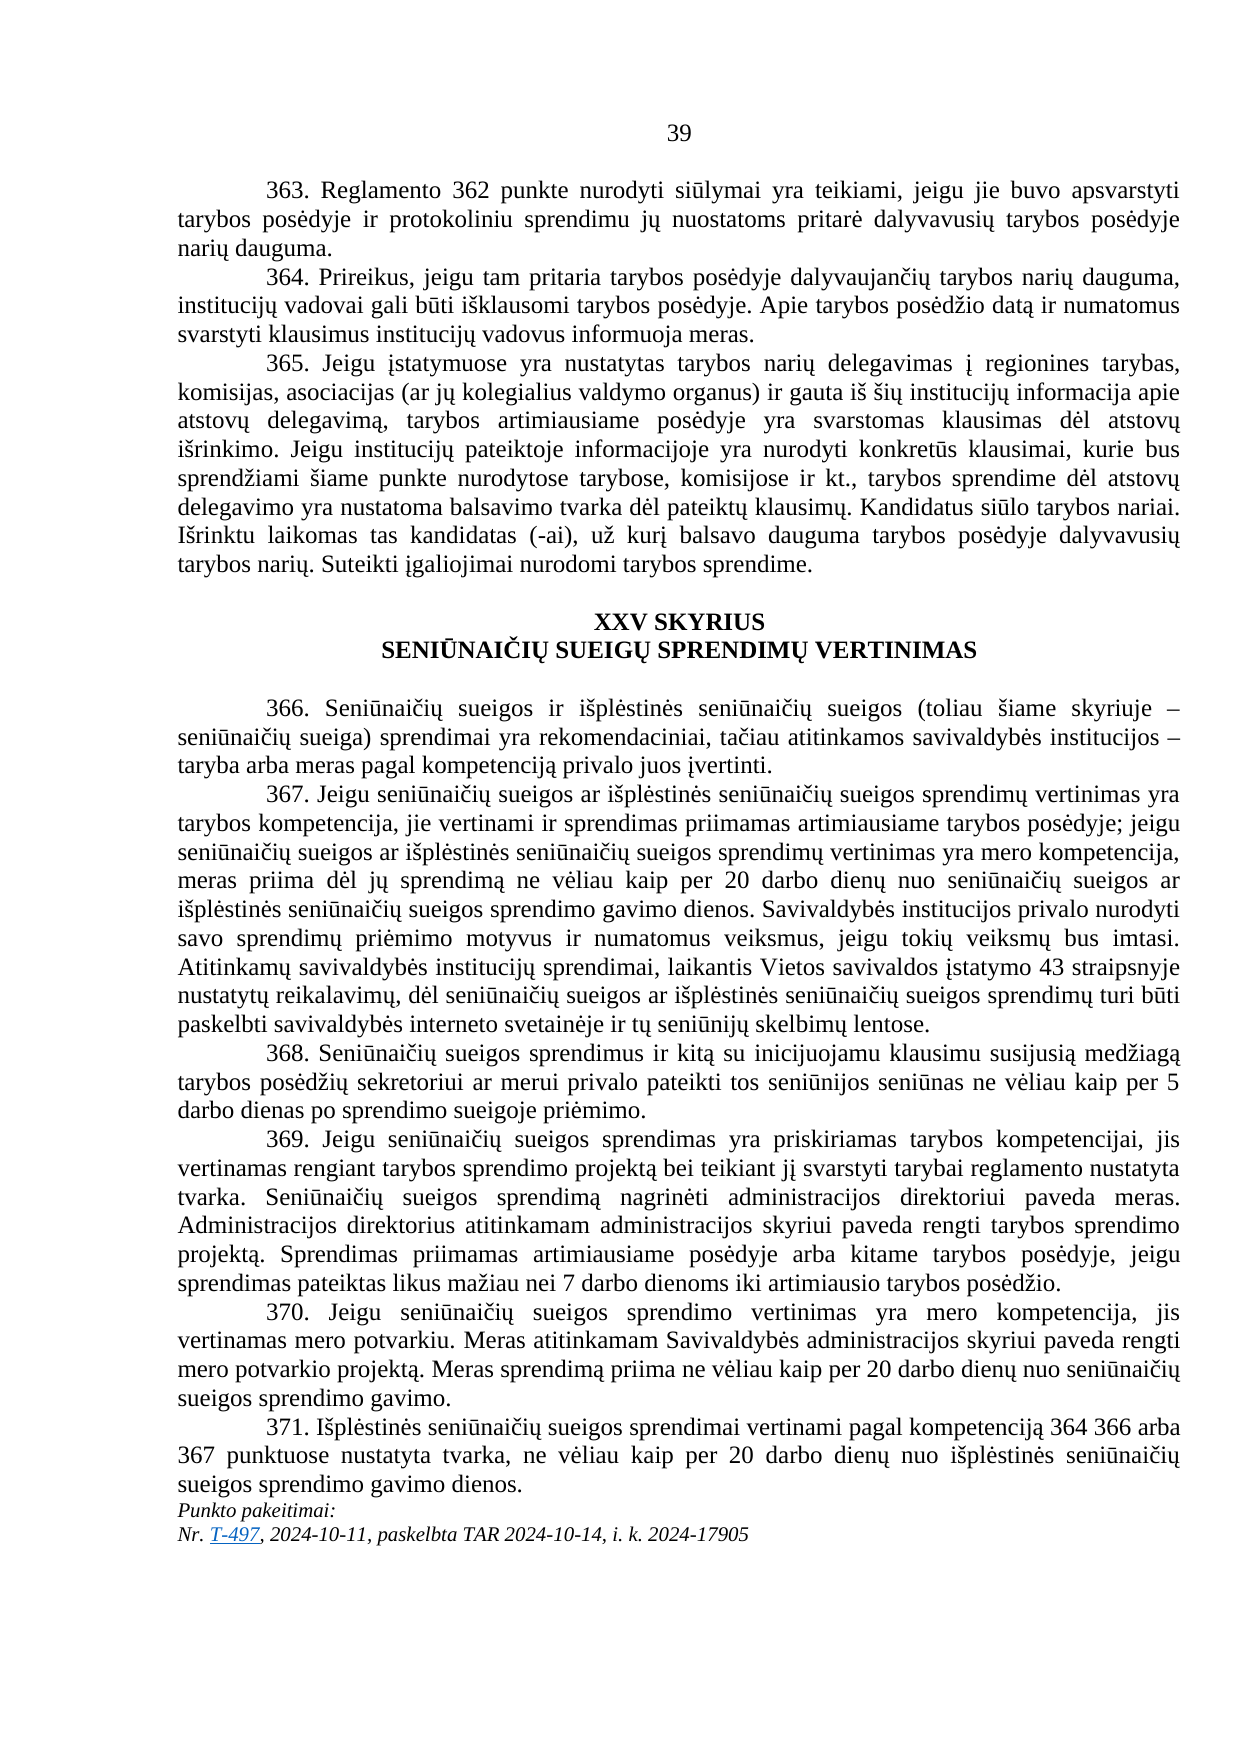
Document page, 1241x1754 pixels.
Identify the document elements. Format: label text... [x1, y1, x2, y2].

text 363. Reglamento 362 punkte nurodyti siūlymai yra teikiami, jeigu jie buvo apsvarstyti tarybos posėdyje ir protokoliniu sprendimu jų nuostatoms pritarė dalyvavusių tarybos posėdyje narių dauguma. [177, 176, 1181, 262]
text Punkto pakeitimai: [177, 1498, 1181, 1522]
text 364. Prireikus, jeigu tam pritaria tarybos posėdyje dalyvaujančių tarybos narių dauguma, institucijų vadovai gali būti išklausomi tarybos posėdyje. Apie tarybos posėdžio datą ir numatomus svarstyti klausimus institucijų vadovus informuoja meras. [177, 262, 1181, 348]
text 366. Seniūnaičių sueigos ir išplėstinės seniūnaičių sueigos (toliau šiame skyriuje – seniūnaičių sueiga) sprendimai yra rekomendaciniai, tačiau atitinkamos savivaldybės institucijos – taryba arba meras pagal kompetenciją privalo juos įvertinti. [177, 693, 1181, 779]
text 369. Jeigu seniūnaičių sueigos sprendimas yra priskiriamas tarybos kompetencijai, jis vertinamas rengiant tarybos sprendimo projektą bei teikiant jį svarstyti tarybai reglamento nustatyta tvarka. Seniūnaičių sueigos sprendimą nagrinėti administracijos direktoriui paveda meras. Administracijos direktorius atitinkamam administracijos skyriui paveda rengti tarybos sprendimo projektą. Sprendimas priimamas artimiausiame posėdyje arba kitame tarybos posėdyje, jeigu sprendimas pateiktas likus mažiau nei 7 darbo dienoms iki artimiausio tarybos posėdžio. [177, 1124, 1181, 1297]
text SENIŪNAIČIŲ SUEIGŲ SPRENDIMŲ VERTINIMAS [177, 636, 1181, 664]
text 367. Jeigu seniūnaičių sueigos ar išplėstinės seniūnaičių sueigos sprendimų vertinimas yra tarybos kompetencija, jie vertinami ir sprendimas priimamas artimiausiame tarybos posėdyje; jeigu seniūnaičių sueigos ar išplėstinės seniūnaičių sueigos sprendimų vertinimas yra mero kompetencija, meras priima dėl jų sprendimą ne vėliau kaip per 20 darbo dienų nuo seniūnaičių sueigos ar išplėstinės seniūnaičių sueigos sprendimo gavimo dienos. Savivaldybės institucijos privalo nurodyti savo sprendimų priėmimo motyvus ir numatomus veiksmus, jeigu tokių veiksmų bus imtasi. Atitinkamų savivaldybės institucijų sprendimai, laikantis Vietos savivaldos įstatymo 43 straipsnyje nustatytų reikalavimų, dėl seniūnaičių sueigos ar išplėstinės seniūnaičių sueigos sprendimų turi būti paskelbti savivaldybės interneto svetainėje ir tų seniūnijų skelbimų lentose. [177, 779, 1181, 1038]
text 368. Seniūnaičių sueigos sprendimus ir kitą su inicijuojamu klausimu susijusią medžiagą tarybos posėdžių sekretoriui ar merui privalo pateikti tos seniūnijos seniūnas ne vėliau kaip per 5 darbo dienas po sprendimo sueigoje priėmimo. [177, 1038, 1181, 1124]
text XXV SKYRIUS [177, 607, 1181, 636]
text 370. Jeigu seniūnaičių sueigos sprendimo vertinimas yra mero kompetencija, jis vertinamas mero potvarkiu. Meras atitinkamam Savivaldybės administracijos skyriui paveda rengti mero potvarkio projektą. Meras sprendimą priima ne vėliau kaip per 20 darbo dienų nuo seniūnaičių sueigos sprendimo gavimo. [177, 1297, 1181, 1412]
text 371. Išplėstinės seniūnaičių sueigos sprendimai vertinami pagal kompetenciją 364 366 arba 367 punktuose nustatyta tvarka, ne vėliau kaip per 20 darbo dienų nuo išplėstinės seniūnaičių sueigos sprendimo gavimo dienos. [177, 1412, 1181, 1498]
text Nr. T-497, 2024-10-11, paskelbta TAR 2024-10-14, i. k. 2024-17905 [177, 1522, 1181, 1546]
text 365. Jeigu įstatymuose yra nustatytas tarybos narių delegavimas į regionines tarybas, komisijas, asociacijas (ar jų kolegialius valdymo organus) ir gauta iš šių institucijų informacija apie atstovų delegavimą, tarybos artimiausiame posėdyje yra svarstomas klausimas dėl atstovų išrinkimo. Jeigu institucijų pateiktoje informacijoje yra nurodyti konkretūs klausimai, kurie bus sprendžiami šiame punkte nurodytose tarybose, komisijose ir kt., tarybos sprendime dėl atstovų delegavimo yra nustatoma balsavimo tvarka dėl pateiktų klausimų. Kandidatus siūlo tarybos nariai. Išrinktu laikomas tas kandidatas (-ai), už kurį balsavo dauguma tarybos posėdyje dalyvavusių tarybos narių. Suteikti įgaliojimai nurodomi tarybos sprendime. [177, 348, 1181, 578]
